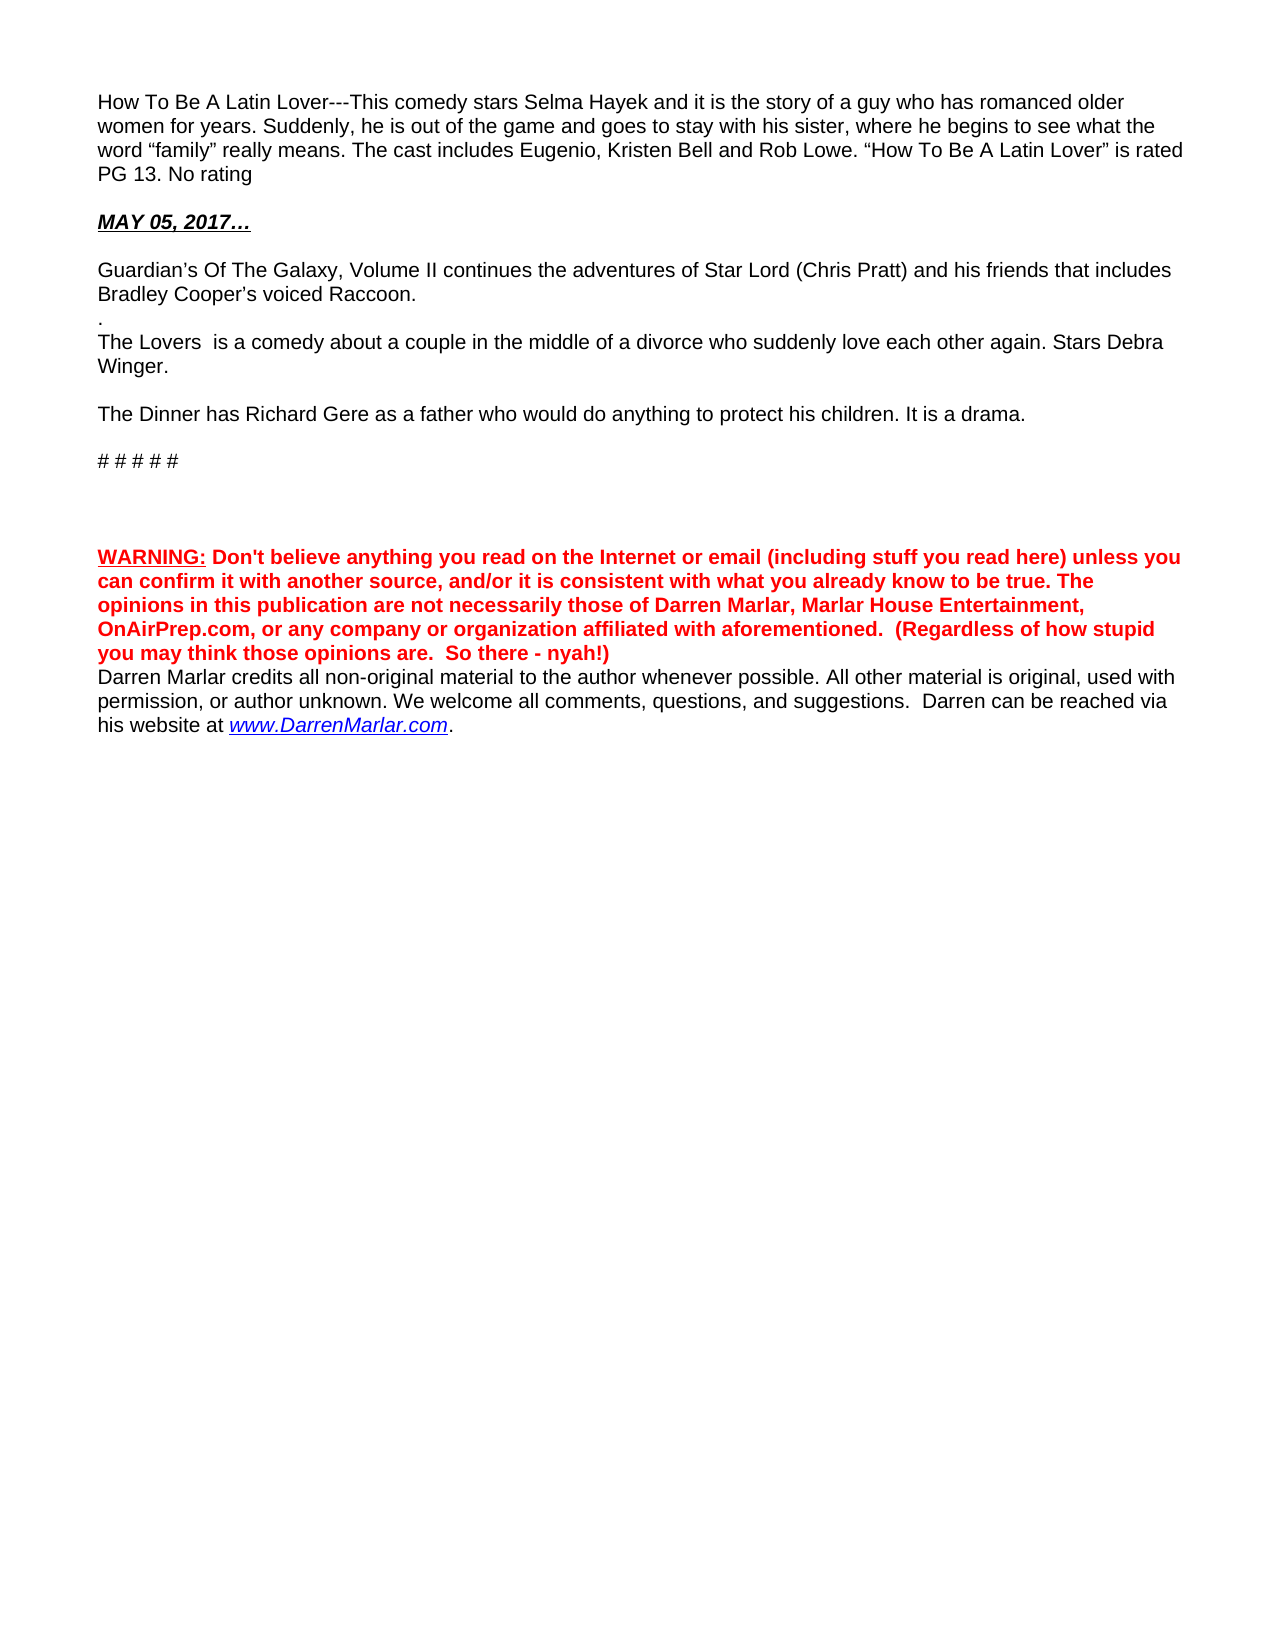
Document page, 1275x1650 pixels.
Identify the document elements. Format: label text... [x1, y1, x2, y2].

text Guardian’s Of The Galaxy, Volume II continues the adventures of Star Lord (Chris Pratt) and his friends that includes Bradley Cooper’s voiced Raccoon. [97, 258, 1185, 306]
text The Dinner has Richard Gere as a father who would do anything to protect his children. It is a drama. [97, 401, 1185, 425]
text Darren Marlar credits all non-original material to the author whenever possible. All other material is original, used with permission, or author unknown. We welcome all comments, questions, and suggestions. Darren can be reached via his website at www.DarrenMarlar.com. [97, 665, 1185, 737]
text # # # # # [97, 449, 1185, 473]
text How To Be A Latin Lover---This comedy stars Selma Hayek and it is the story of a guy who has romanced older women for years. Suddenly, he is out of the game and goes to stay with his sister, where he begins to see what the word “family” really means. The cast includes Eugenio, Kristen Bell and Rob Lowe. “How To Be A Latin Lover” is rated PG 13. No rating [97, 90, 1185, 186]
text WARNING: Don't believe anything you read on the Internet or email (including stuff you read here) unless you can confirm it with another source, and/or it is consistent with what you already know to be true. The opinions in this publication are not necessarily those of Darren Marlar, Marlar House Entertainment, OnAirPrep.com, or any company or organization affiliated with aforementioned. (Regardless of how stupid you may think those opinions are. So there - nyah!) [97, 545, 1185, 665]
text . [97, 306, 1185, 329]
text MAY 05, 2017… [97, 210, 1185, 234]
text The Lovers is a comedy about a couple in the middle of a divorce who suddenly love each other again. Stars Debra Winger. [97, 329, 1185, 377]
